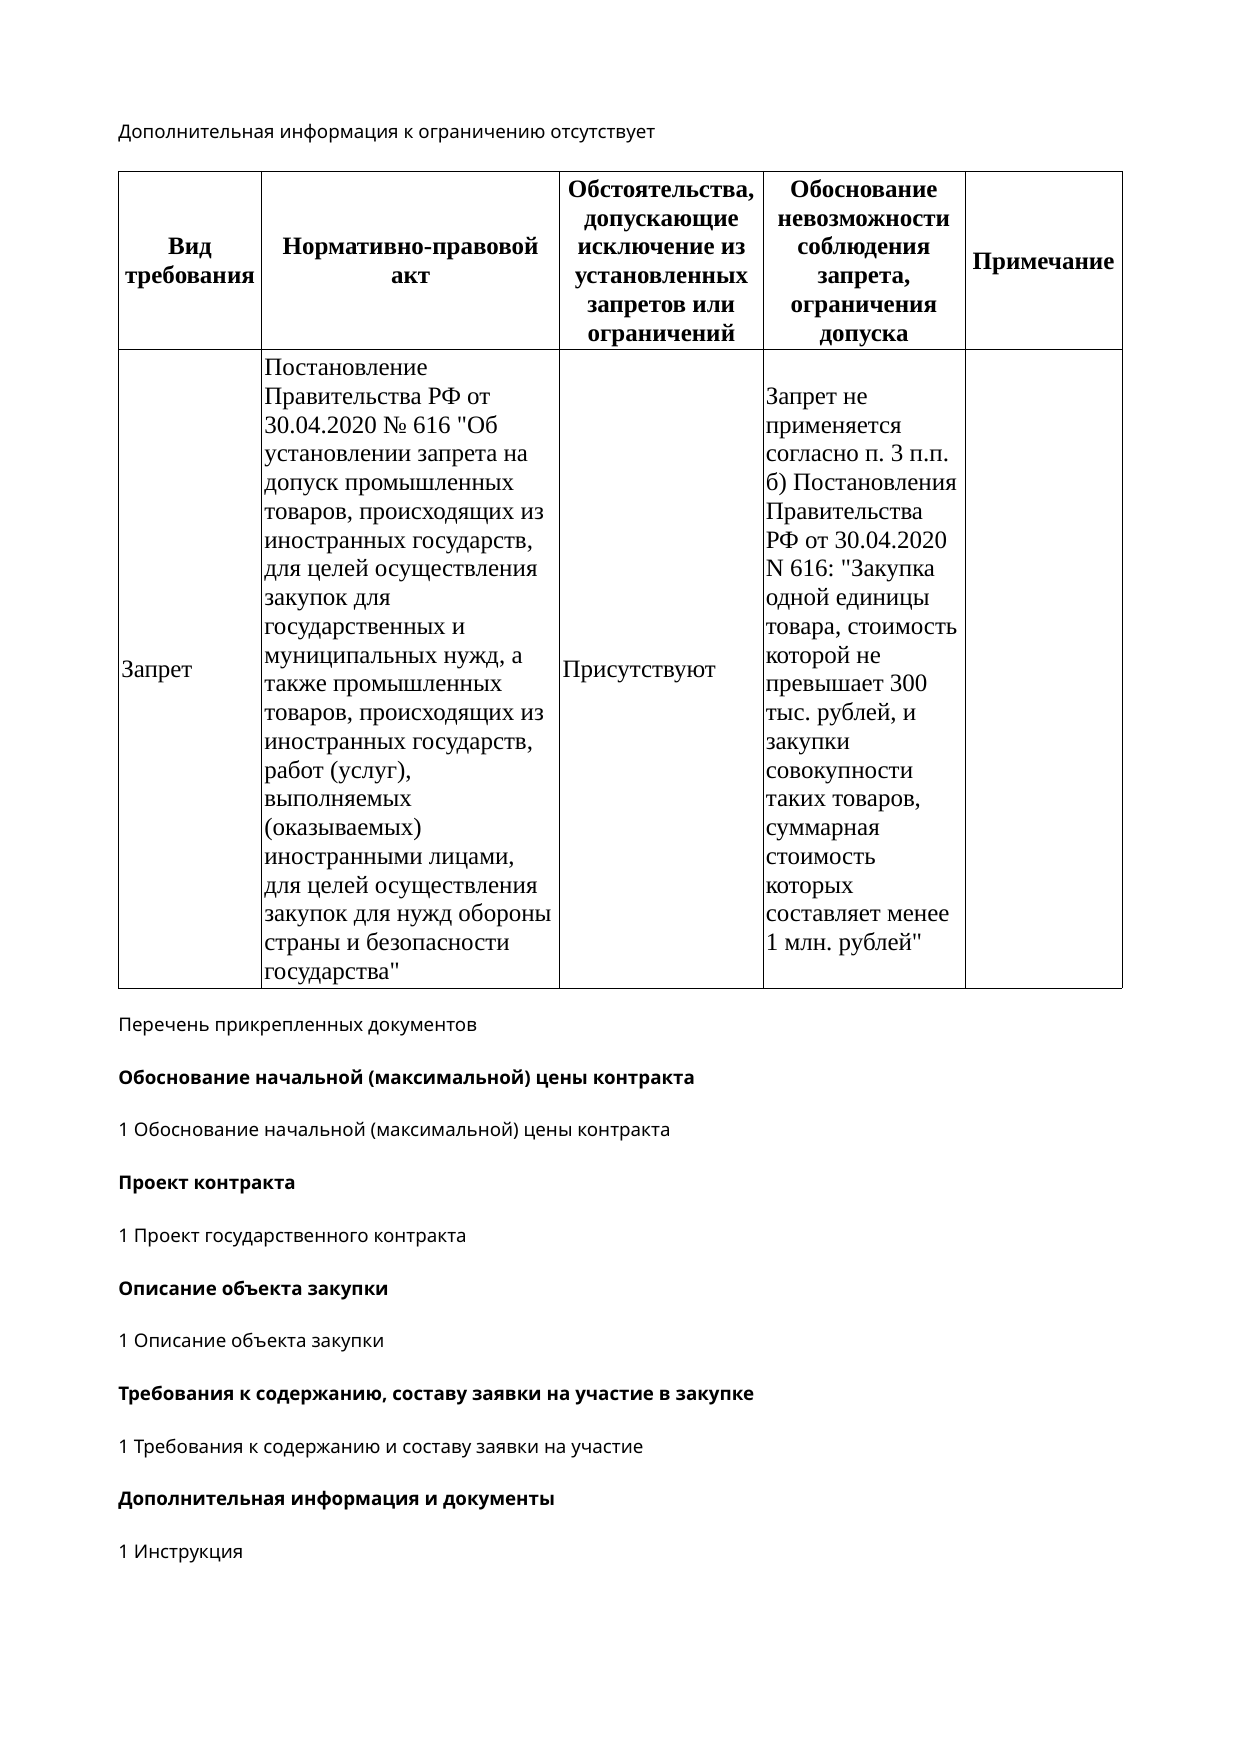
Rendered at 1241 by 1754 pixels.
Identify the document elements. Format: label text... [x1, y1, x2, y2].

text Дополнительная информация и документы [118, 1486, 1122, 1511]
text Проект контракта [118, 1169, 1122, 1195]
table_cell Присутствуют [560, 350, 763, 988]
text Описание объекта закупки [118, 1275, 1122, 1300]
table_cell [966, 350, 1122, 988]
table_header Обстоятельства, допускающие исключение из установленных запретов или ограничений [560, 172, 763, 349]
text 1 Требования к содержанию и составу заявки на участие [118, 1433, 1122, 1458]
table_cell Запрет не применяется согласно п. 3 п.п. б) Постановления Правительства РФ от 30.04.2020 N 616: "Закупка одной единицы товара, стоимость которой не превышает 300 тыс. рублей, и закупки совокупности таких товаров, суммарная стоимость которых составляет менее 1 млн. рублей" [764, 350, 965, 988]
text 1 Проект государственного контракта [118, 1222, 1122, 1248]
table_cell Постановление Правительства РФ от 30.04.2020 № 616 "Об установлении запрета на допуск промышленных товаров, происходящих из иностранных государств, для целей осуществления закупок для государственных и муниципальных нужд, а также промышленных товаров, происходящих из иностранных государств, работ (услуг), выполняемых (оказываемых) иностранными лицами, для целей осуществления закупок для нужд обороны страны и безопасности государства" [262, 350, 559, 988]
table_header Вид требования [119, 172, 261, 349]
text Перечень прикрепленных документов [118, 1011, 1122, 1037]
text Дополнительная информация к ограничению отсутствует [118, 118, 1122, 144]
table_header Нормативно-правовой акт [262, 172, 559, 349]
text Требования к содержанию, составу заявки на участие в закупке [118, 1380, 1122, 1406]
table_header Примечание [966, 172, 1122, 349]
text 1 Инструкция [118, 1538, 1122, 1564]
text 1 Описание объекта закупки [118, 1327, 1122, 1353]
text Обоснование начальной (максимальной) цены контракта [118, 1064, 1122, 1089]
table_cell Запрет [119, 350, 261, 988]
text 1 Обоснование начальной (максимальной) цены контракта [118, 1117, 1122, 1142]
table_header Обоснование невозможности соблюдения запрета, ограничения допуска [764, 172, 965, 349]
